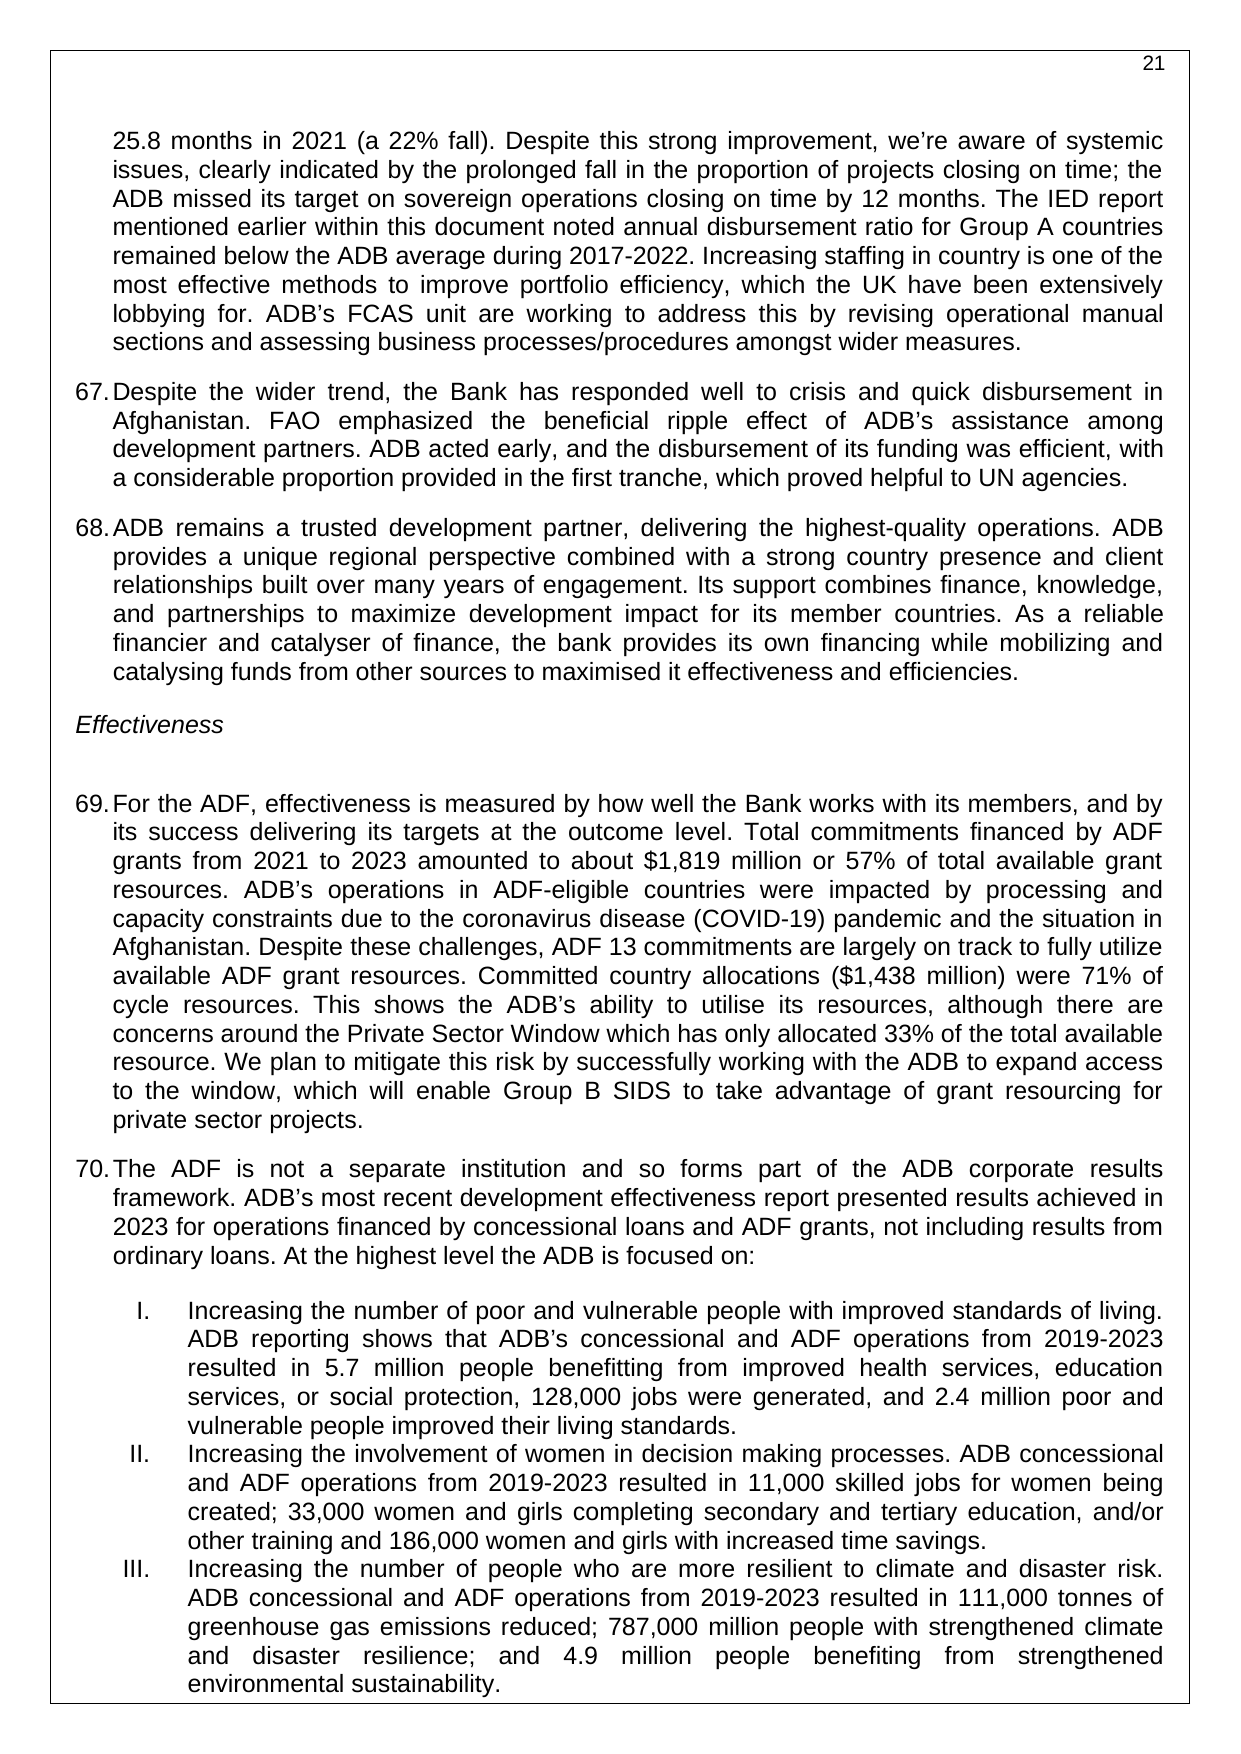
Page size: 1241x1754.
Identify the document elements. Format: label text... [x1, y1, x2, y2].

list ADB remains a trusted development partner, delivering the highest-quality operations. ADB provides a unique regional perspective combined with a strong country presence and client relationships built over many years of engagement. Its support combines finance, knowledge, and partnerships to maximize development impact for its member countries. As a reliable financier and catalyser of finance, the bank provides its own financing while mobilizing and catalysing funds from other sources to maximised it effectiveness and efficiencies. [75, 513, 1165, 685]
list Increasing the number of people who are more resilient to climate and disaster risk. ADB concessional and ADF operations from 2019-2023 resulted in 111,000 tonnes of greenhouse gas emissions reduced; 787,000 million people with strengthened climate and disaster resilience; and 4.9 million people benefiting from strengthened environmental sustainability. [150, 1554, 1165, 1698]
text Effectiveness [75, 710, 1165, 739]
list Increasing the number of poor and vulnerable people with improved standards of living. ADB reporting shows that ADB’s concessional and ADF operations from 2019-2023 resulted in 5.7 million people benefitting from improved health services, education services, or social protection, 128,000 jobs were generated, and 2.4 million poor and vulnerable people improved their living standards. [150, 1296, 1165, 1439]
list Increasing the involvement of women in decision making processes. ADB concessional and ADF operations from 2019-2023 resulted in 11,000 skilled jobs for women being created; 33,000 women and girls completing secondary and tertiary education, and/or other training and 186,000 women and girls with increased time savings. [150, 1439, 1165, 1554]
list The ADF is not a separate institution and so forms part of the ADB corporate results framework. ADB’s most recent development effectiveness report presented results achieved in 2023 for operations financed by concessional loans and ADF grants, not including results from ordinary loans. At the highest level the ADB is focused on: [75, 1154, 1165, 1269]
list For the ADF, effectiveness is measured by how well the Bank works with its members, and by its success delivering its targets at the outcome level. Total commitments financed by ADF grants from 2021 to 2023 amounted to about $1,819 million or 57% of total available grant resources. ADB’s operations in ADF-eligible countries were impacted by processing and capacity constraints due to the coronavirus disease (COVID-19) pandemic and the situation in Afghanistan. Despite these challenges, ADF 13 commitments are largely on track to fully utilize available ADF grant resources. Committed country allocations ($1,438 million) were 71% of cycle resources. This shows the ADB’s ability to utilise its resources, although there are concerns around the Private Sector Window which has only allocated 33% of the total available resource. We plan to mitigate this risk by successfully working with the ADB to expand access to the window, which will enable Group B SIDS to take advantage of grant resourcing for private sector projects. [75, 788, 1165, 1133]
list Despite the wider trend, the Bank has responded well to crisis and quick disbursement in Afghanistan. FAO emphasized the beneficial ripple effect of ADB’s assistance among development partners. ADB acted early, and the disbursement of its funding was efficient, with a considerable proportion provided in the first tranche, which proved helpful to UN agencies. [75, 377, 1165, 492]
list 25.8 months in 2021 (a 22% fall). Despite this strong improvement, we’re aware of systemic issues, clearly indicated by the prolonged fall in the proportion of projects closing on time; the ADB missed its target on sovereign operations closing on time by 12 months. The IED report mentioned earlier within this document noted annual disbursement ratio for Group A countries remained below the ADB average during 2017-2022. Increasing staffing in country is one of the most effective methods to improve portfolio efficiency, which the UK have been extensively lobbying for. ADB’s FCAS unit are working to address this by revising operational manual sections and assessing business processes/procedures amongst wider measures. [75, 126, 1165, 356]
